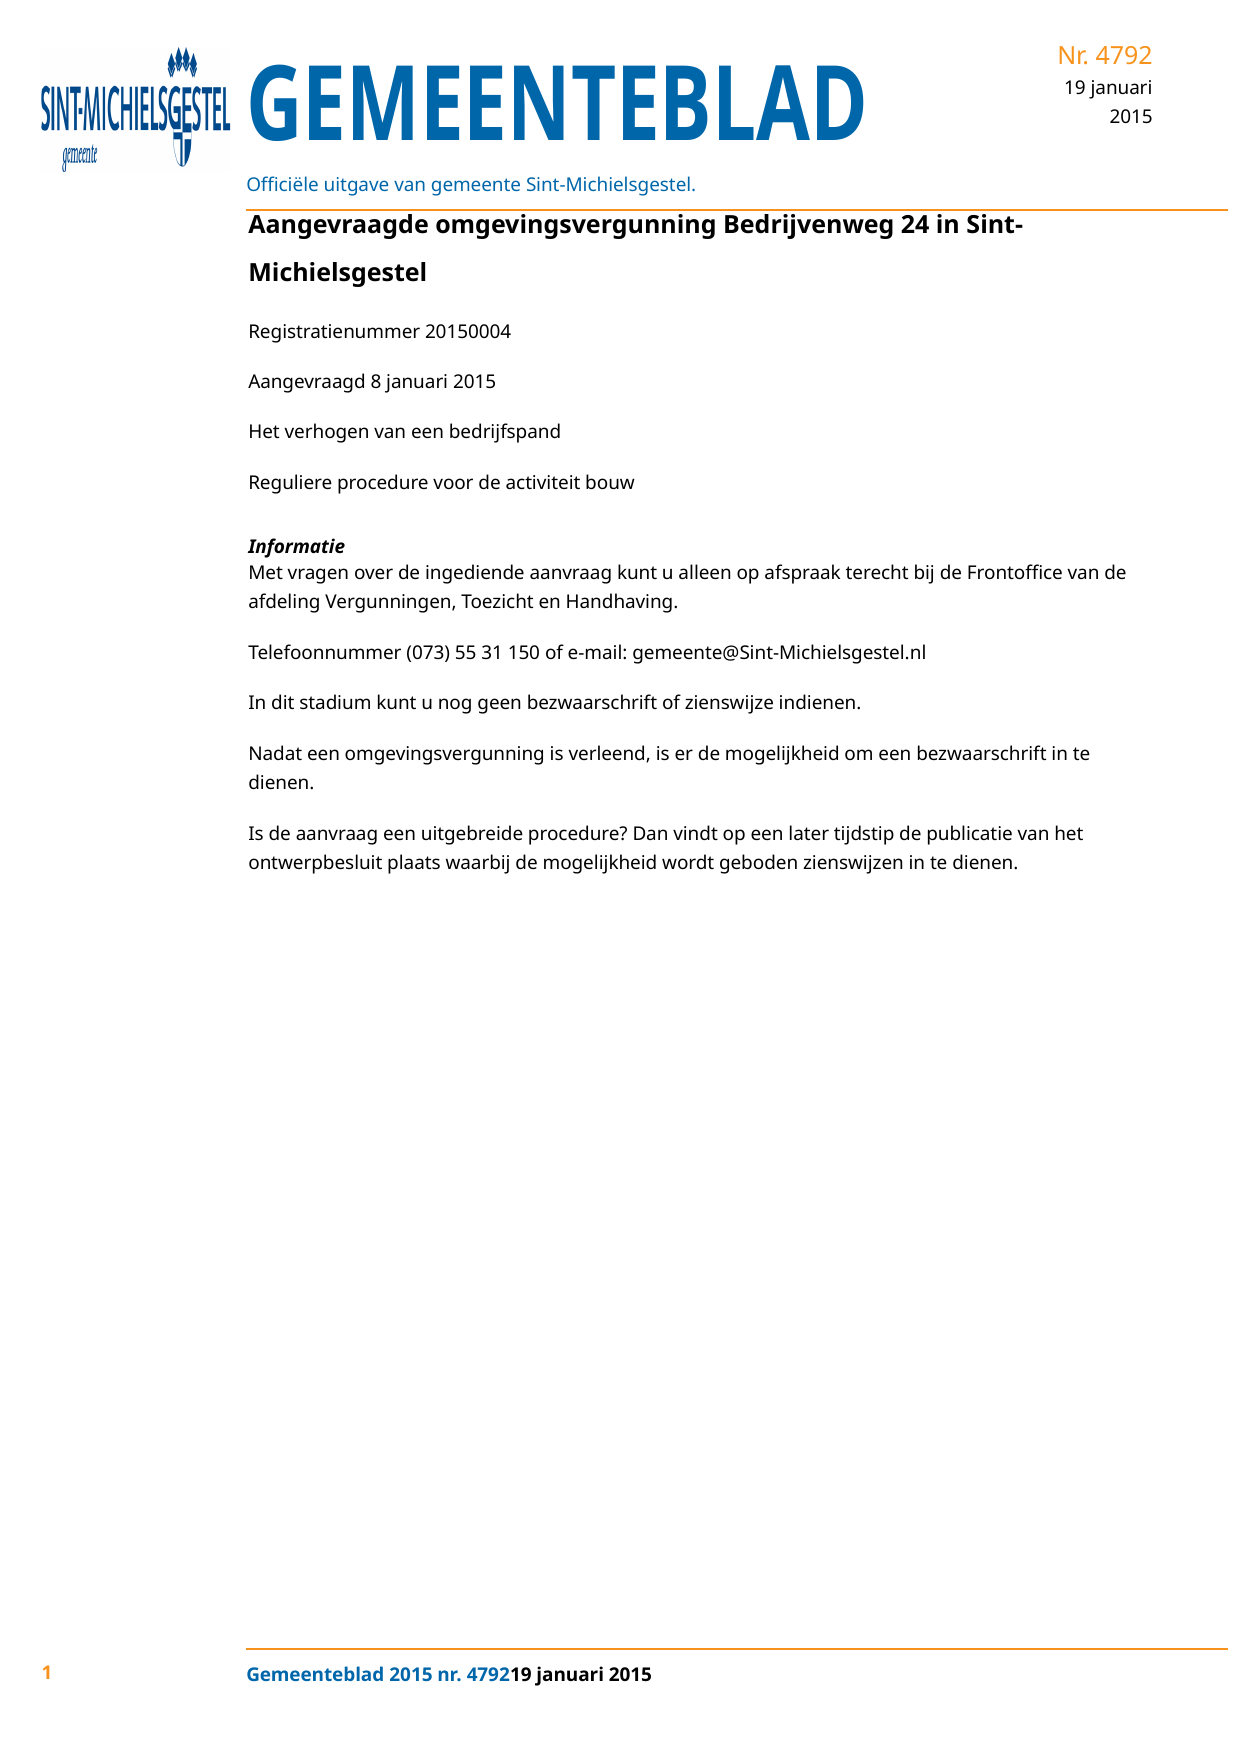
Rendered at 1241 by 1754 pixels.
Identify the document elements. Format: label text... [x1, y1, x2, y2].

text In dit stadium kunt u nog geen bezwaarschrift of zienswijze indienen. [248, 689, 1152, 715]
text Aangevraagde omgevingsvergunning Bedrijvenweg 24 in Sint-Michielsgestel [248, 211, 1152, 288]
text Aangevraagd 8 januari 2015 [248, 368, 1152, 394]
text Het verhogen van een bedrijfspand [248, 419, 1152, 444]
text Is de aanvraag een uitgebreide procedure? Dan vindt op een later tijdstip de publicatie van het ontwerpbesluit plaats waarbij de mogelijkheid wordt geboden zienswijzen in te dienen. [248, 820, 1152, 875]
picture [41, 47, 231, 172]
text Met vragen over de ingediende aanvraag kunt u alleen op afspraak terecht bij de Frontoffice van de afdeling Vergunningen, Toezicht en Handhaving. [248, 559, 1152, 614]
text Telefoonnummer (073) 55 31 150 of e-mail: gemeente@Sint-Michielsgestel.nl [248, 639, 1152, 664]
text Informatie [248, 533, 1152, 559]
text Nadat een omgevingsvergunning is verleend, is er de mogelijkheid om een bezwaarschrift in te dienen. [248, 740, 1152, 795]
text Reguliere procedure voor de activiteit bouw [248, 469, 1152, 495]
text Registratienummer 20150004 [248, 318, 1152, 344]
